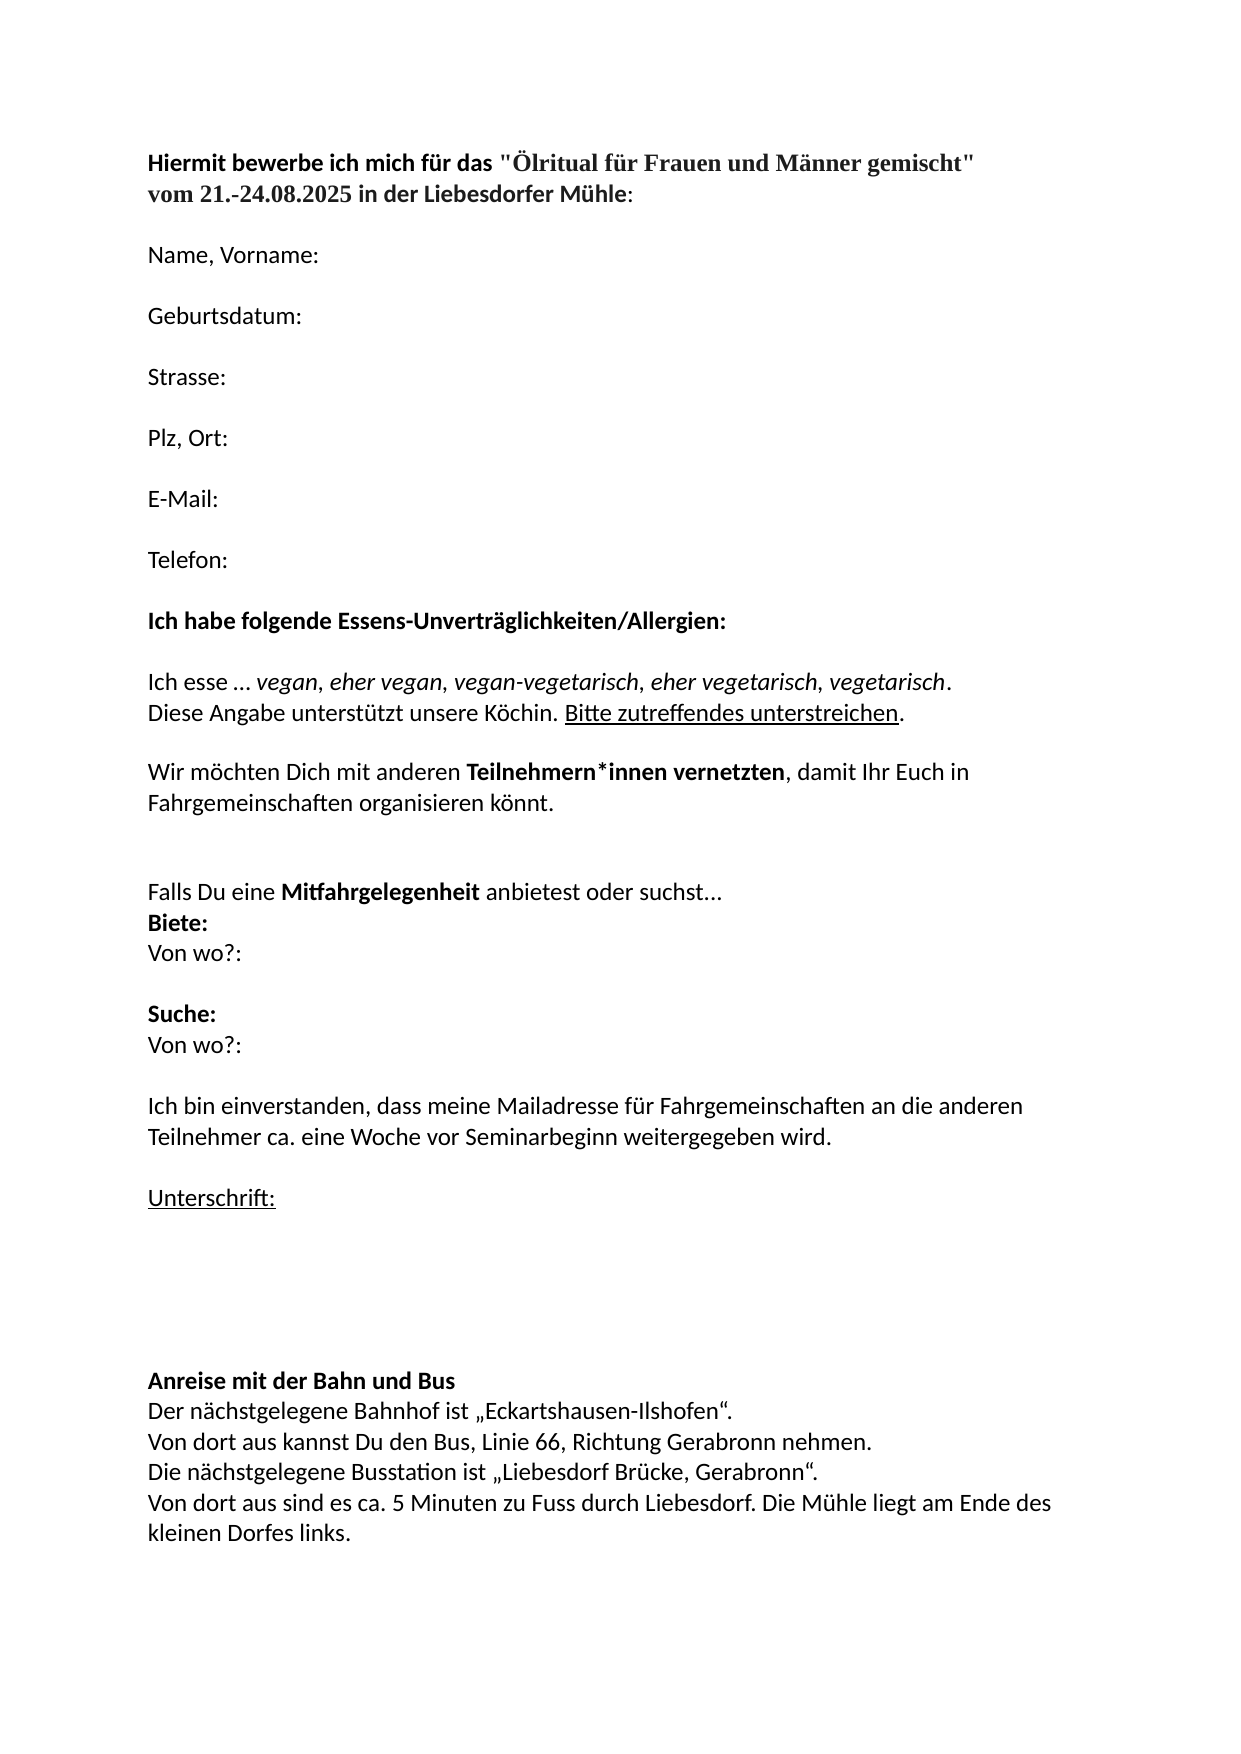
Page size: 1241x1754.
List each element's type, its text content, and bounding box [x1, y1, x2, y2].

text Telefon: [148, 544, 1093, 575]
text Strasse: [148, 361, 1093, 392]
text Ich habe folgende Essens-Unverträglichkeiten/Allergien: [148, 605, 1093, 636]
text Von wo?: [148, 1029, 1093, 1060]
text E-Mail: [148, 483, 1093, 514]
text Wir möchten Dich mit anderen Teilnehmern*innen vernetzten, damit Ihr Euch in Fahrgemeinschaften organisieren könnt. [148, 756, 1093, 817]
text Anreise mit der Bahn und Bus [148, 1365, 1093, 1395]
text Diese Angabe unterstützt unsere Köchin. Bitte zutreffendes unterstreichen. [148, 697, 1093, 727]
text Der nächstgelegene Bahnhof ist „Eckartshausen-Ilshofen“. [148, 1395, 1093, 1426]
text Die nächstgelegene Busstation ist „Liebesdorf Brücke, Gerabronn“. [148, 1456, 1093, 1487]
text Von dort aus kannst Du den Bus, Linie 66, Richtung Gerabronn nehmen. [148, 1426, 1093, 1456]
text Unterschrift: [148, 1182, 1093, 1212]
text Von wo?: [148, 938, 1093, 968]
text Ich esse … vegan, eher vegan, vegan-vegetarisch, eher vegetarisch, vegetarisch. [148, 666, 1093, 697]
text Suche: [148, 999, 1093, 1029]
text Biete: [148, 907, 1093, 938]
text Falls Du eine Mitfahrgelegenheit anbietest oder suchst... [148, 877, 1093, 907]
text Hiermit bewerbe ich mich für das "Ölritual für Frauen und Männer gemischt" vom 21.-24.08.2025 in der Liebesdorfer Mühle: [148, 148, 1093, 209]
text Name, Vorname: [148, 239, 1093, 270]
text Plz, Ort: [148, 422, 1093, 453]
text Geburtsdatum: [148, 300, 1093, 331]
text Von dort aus sind es ca. 5 Minuten zu Fuss durch Liebesdorf. Die Mühle liegt am Ende des kleinen Dorfes links. [148, 1487, 1093, 1548]
text Ich bin einverstanden, dass meine Mailadresse für Fahrgemeinschaften an die anderen Teilnehmer ca. eine Woche vor Seminarbeginn weitergegeben wird. [148, 1090, 1093, 1151]
